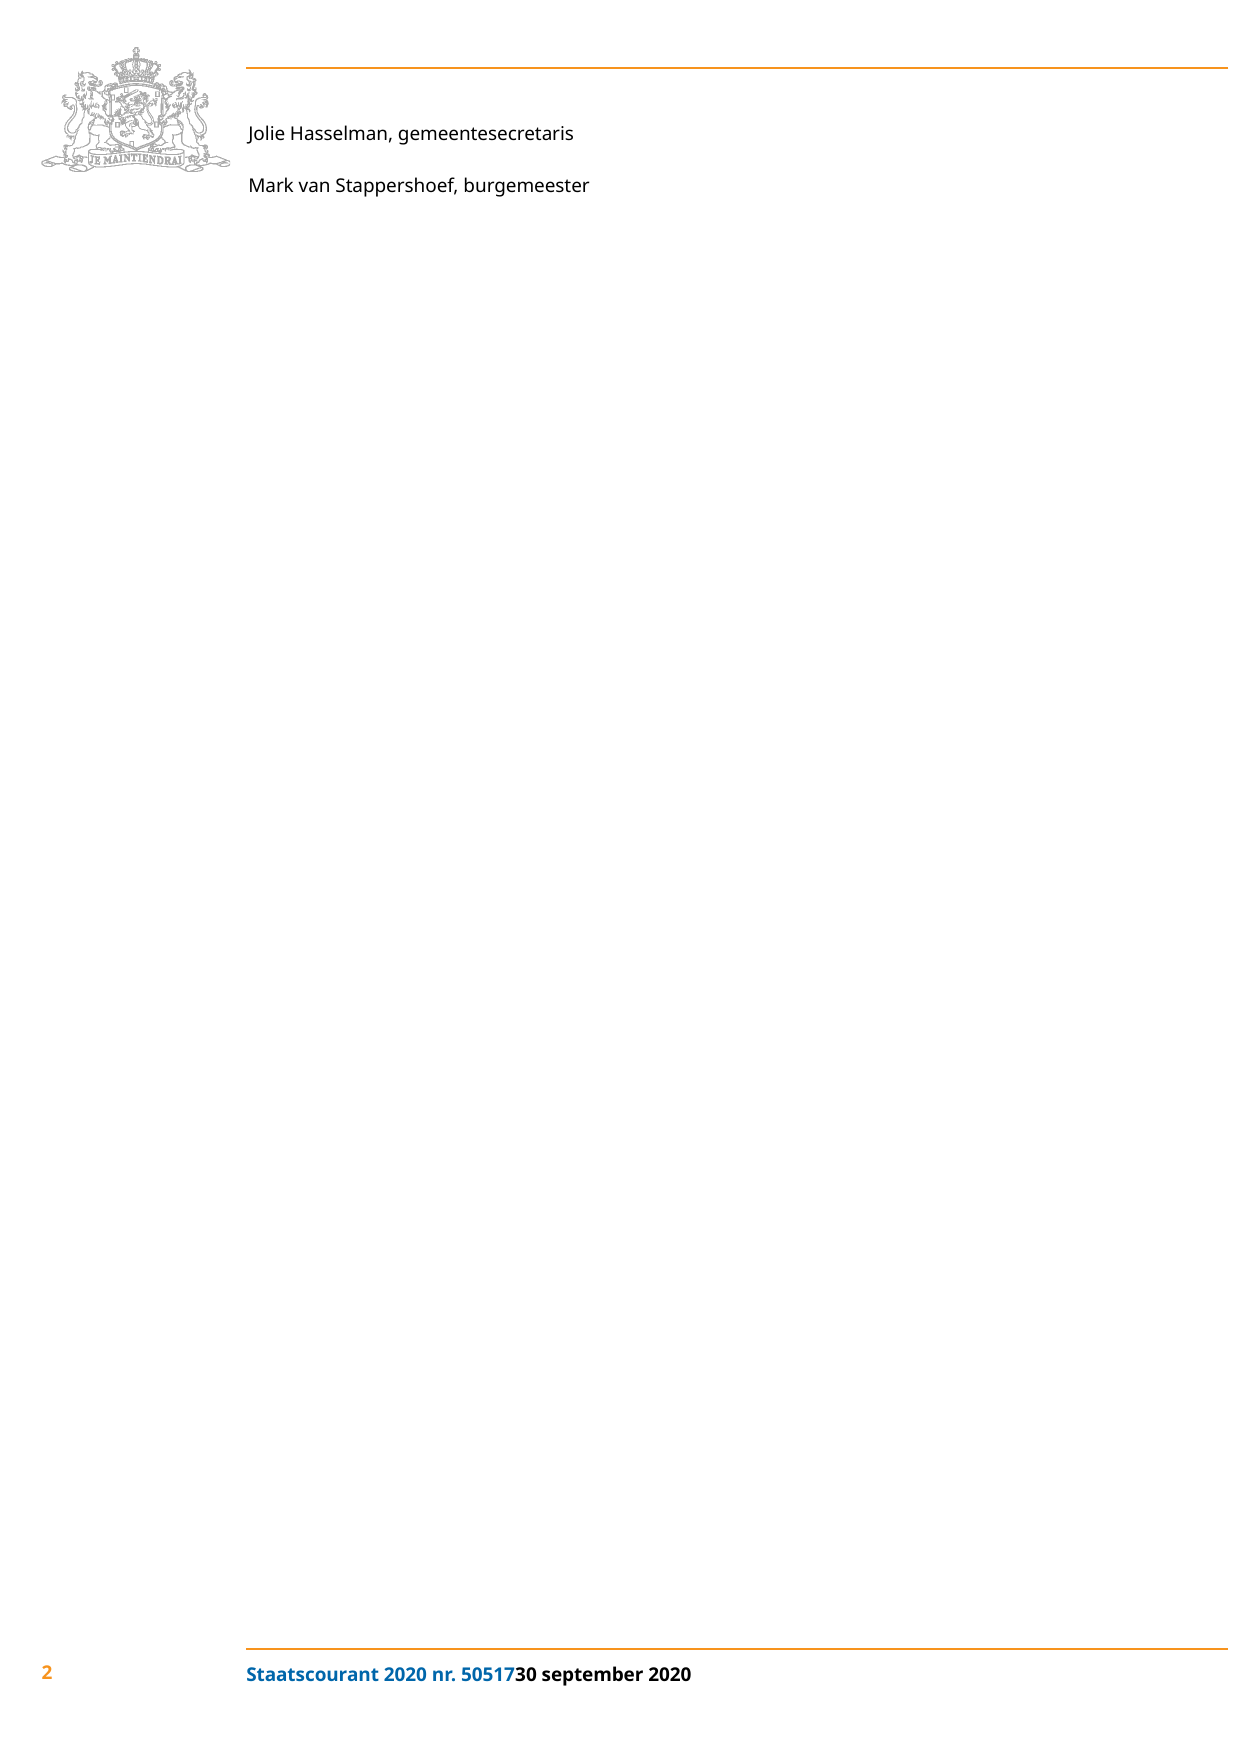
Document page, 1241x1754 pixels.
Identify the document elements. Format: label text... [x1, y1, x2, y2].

text Jolie Hasselman, gemeentesecretaris [248, 121, 1152, 146]
picture [41, 47, 231, 172]
text Mark van Stappershoef, burgemeester [248, 172, 1152, 198]
